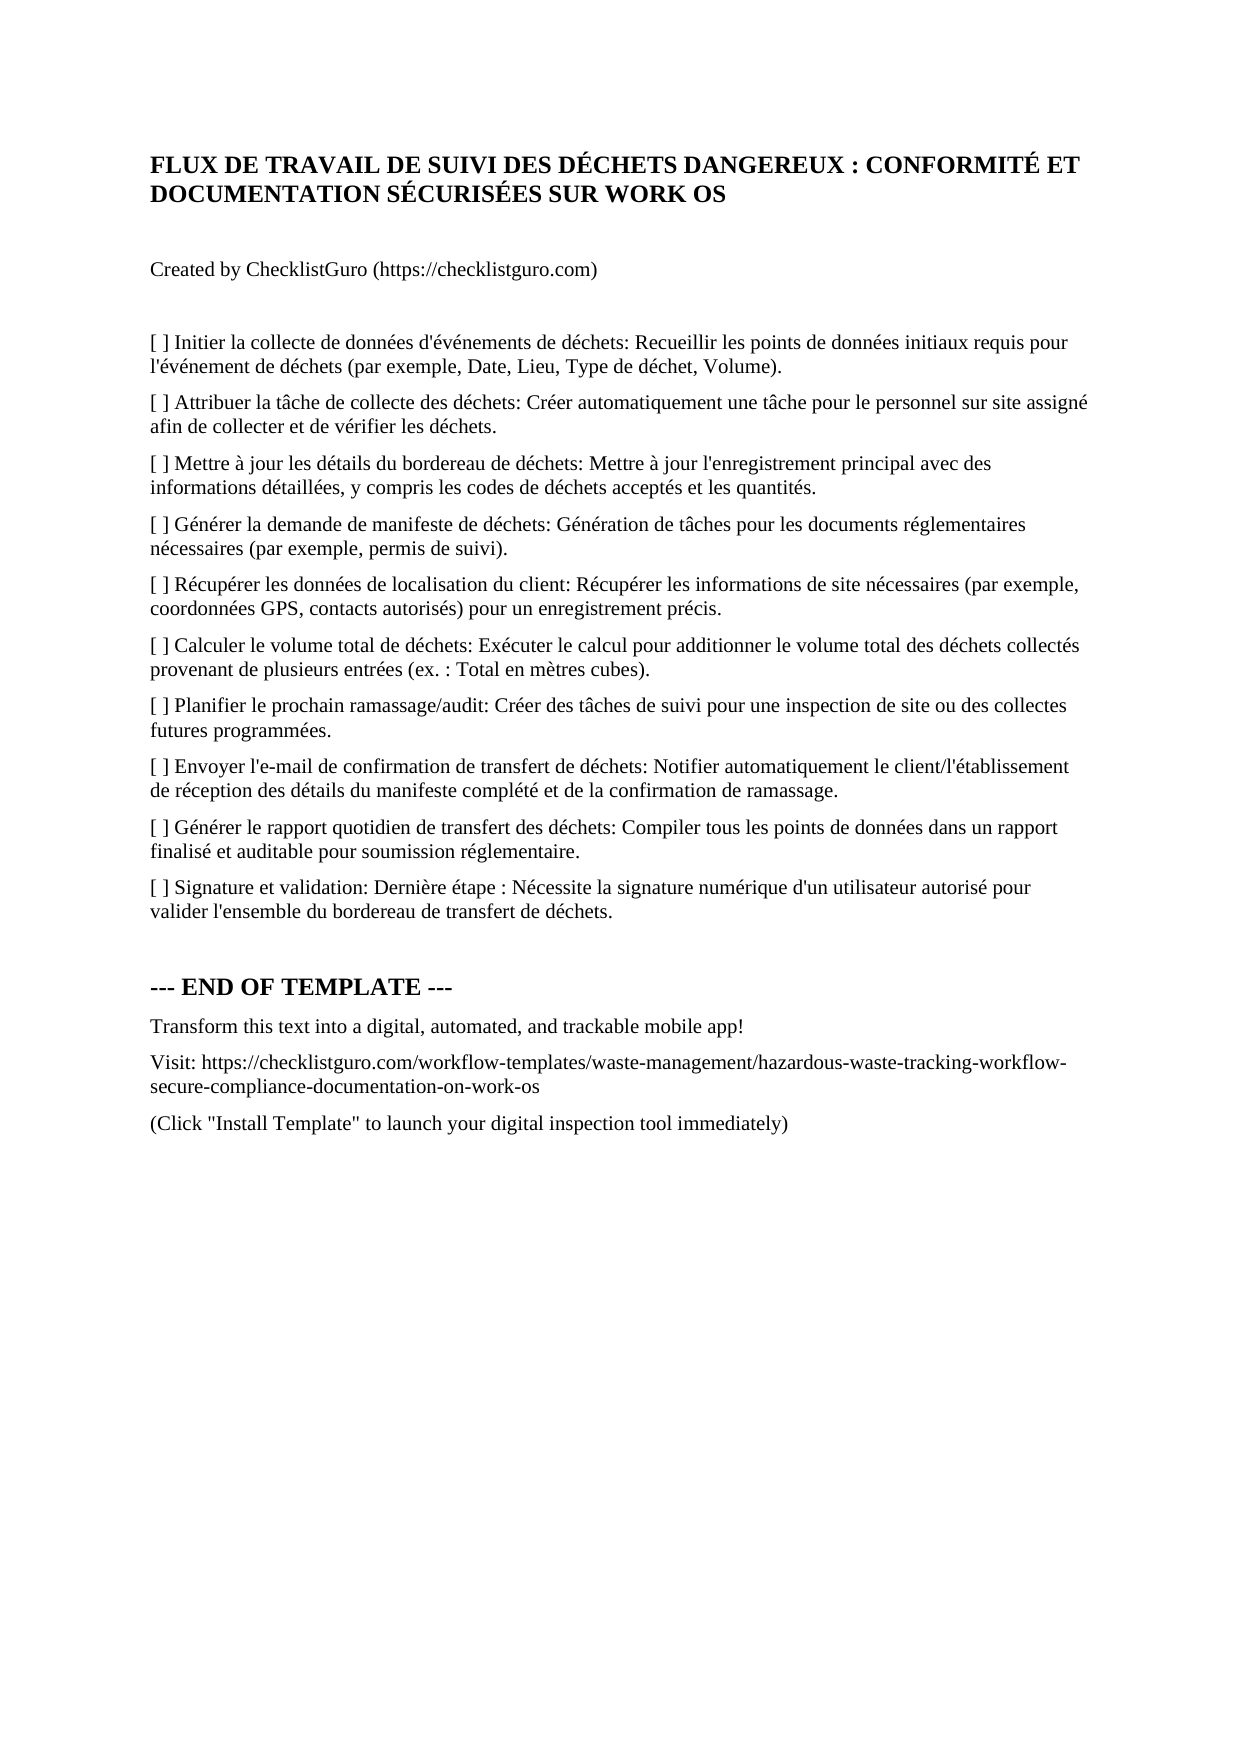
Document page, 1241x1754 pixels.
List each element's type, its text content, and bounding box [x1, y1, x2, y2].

text [ ] Calculer le volume total de déchets: Exécuter le calcul pour additionner le volume total des déchets collectés provenant de plusieurs entrées (ex. : Total en mètres cubes). [150, 633, 1090, 681]
text [ ] Signature et validation: Dernière étape : Nécessite la signature numérique d'un utilisateur autorisé pour valider l'ensemble du bordereau de transfert de déchets. [150, 875, 1090, 923]
text [ ] Mettre à jour les détails du bordereau de déchets: Mettre à jour l'enregistrement principal avec des informations détaillées, y compris les codes de déchets acceptés et les quantités. [150, 451, 1090, 499]
text [ ] Générer la demande de manifeste de déchets: Génération de tâches pour les documents réglementaires nécessaires (par exemple, permis de suivi). [150, 512, 1090, 560]
text [ ] Générer le rapport quotidien de transfert des déchets: Compiler tous les points de données dans un rapport finalisé et auditable pour soumission réglementaire. [150, 815, 1090, 863]
text [ ] Planifier le prochain ramassage/audit: Créer des tâches de suivi pour une inspection de site ou des collectes futures programmées. [150, 693, 1090, 742]
text FLUX DE TRAVAIL DE SUIVI DES DÉCHETS DANGEREUX : CONFORMITÉ ET DOCUMENTATION SÉCURISÉES SUR WORK OS [150, 150, 1090, 207]
text [ ] Attribuer la tâche de collecte des déchets: Créer automatiquement une tâche pour le personnel sur site assigné afin de collecter et de vérifier les déchets. [150, 390, 1090, 438]
text Transform this text into a digital, automated, and trackable mobile app! [150, 1014, 1090, 1038]
text --- END OF TEMPLATE --- [150, 972, 1090, 1001]
text (Click "Install Template" to launch your digital inspection tool immediately) [150, 1111, 1090, 1135]
text [ ] Envoyer l'e-mail de confirmation de transfert de déchets: Notifier automatiquement le client/l'établissement de réception des détails du manifeste complété et de la confirmation de ramassage. [150, 754, 1090, 802]
text Created by ChecklistGuro (https://checklistguro.com) [150, 257, 1090, 281]
text [ ] Initier la collecte de données d'événements de déchets: Recueillir les points de données initiaux requis pour l'événement de déchets (par exemple, Date, Lieu, Type de déchet, Volume). [150, 330, 1090, 378]
text [ ] Récupérer les données de localisation du client: Récupérer les informations de site nécessaires (par exemple, coordonnées GPS, contacts autorisés) pour un enregistrement précis. [150, 572, 1090, 620]
text Visit: https://checklistguro.com/workflow-templates/waste-management/hazardous-waste-tracking-workflow-secure-compliance-documentation-on-work-os [150, 1050, 1090, 1098]
